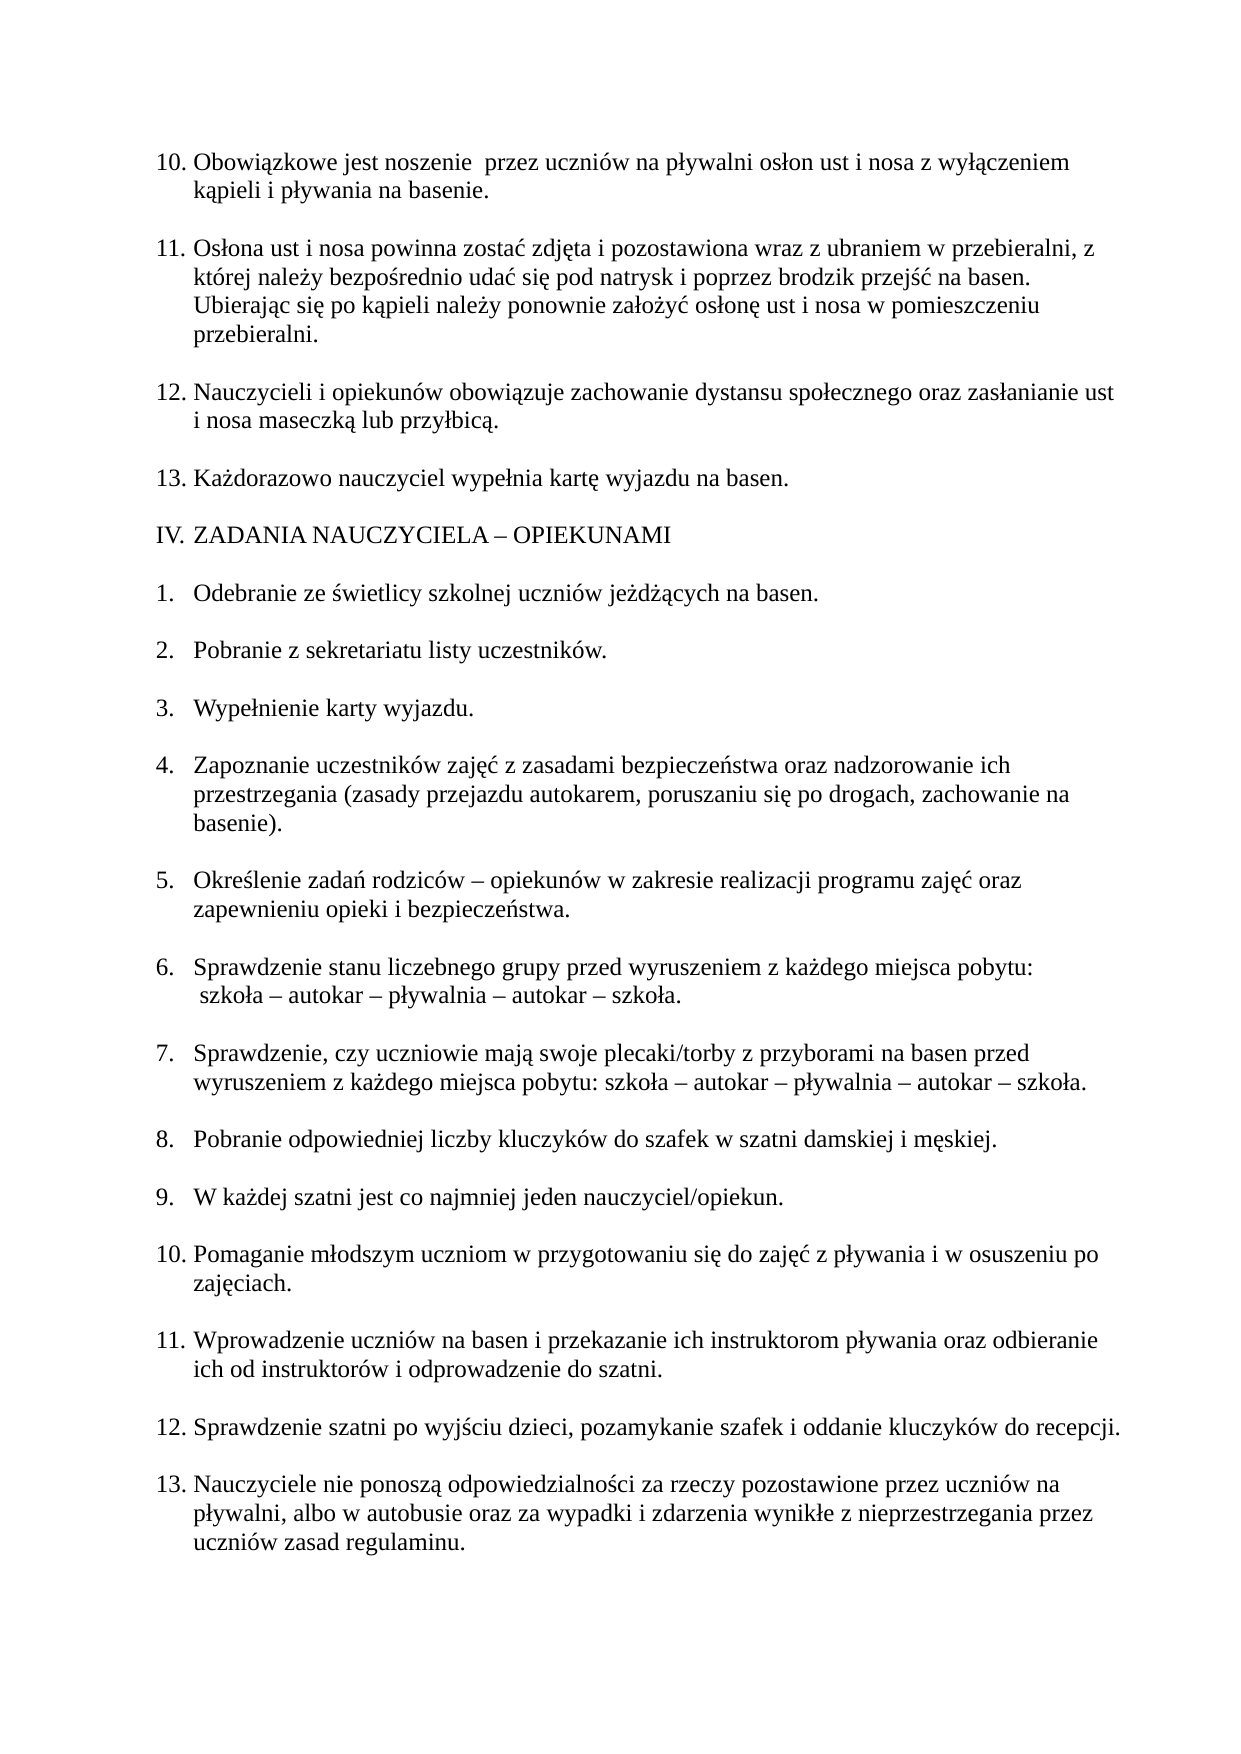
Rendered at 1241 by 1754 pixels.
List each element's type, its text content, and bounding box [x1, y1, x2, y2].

list Określenie zadań rodziców – opiekunów w zakresie realizacji programu zajęć oraz zapewnieniu opieki i bezpieczeństwa. [156, 866, 1122, 923]
list Odebranie ze świetlicy szkolnej uczniów jeżdżących na basen. [156, 578, 1122, 607]
list Obowiązkowe jest noszenie przez uczniów na pływalni osłon ust i nosa z wyłączeniem kąpieli i pływania na basenie. [156, 147, 1122, 204]
list Osłona ust i nosa powinna zostać zdjęta i pozostawiona wraz z ubraniem w przebieralni, z której należy bezpośrednio udać się pod natrysk i poprzez brodzik przejść na basen. Ubierając się po kąpieli należy ponownie założyć osłonę ust i nosa w pomieszczeniu przebieralni. [156, 233, 1122, 348]
list Każdorazowo nauczyciel wypełnia kartę wyjazdu na basen. [156, 463, 1122, 492]
list Pobranie odpowiedniej liczby kluczyków do szafek w szatni damskiej i męskiej. [156, 1124, 1122, 1153]
list Nauczyciele nie ponoszą odpowiedzialności za rzeczy pozostawione przez uczniów na pływalni, albo w autobusie oraz za wypadki i zdarzenia wynikłe z nieprzestrzegania przez uczniów zasad regulaminu. [156, 1469, 1122, 1556]
list Sprawdzenie stanu liczebnego grupy przed wyruszeniem z każdego miejsca pobytu: [156, 952, 1122, 981]
list Wypełnienie karty wyjazdu. [156, 693, 1122, 722]
list Zapoznanie uczestników zajęć z zasadami bezpieczeństwa oraz nadzorowanie ich przestrzegania (zasady przejazdu autokarem, poruszaniu się po drogach, zachowanie na basenie). [156, 751, 1122, 837]
list W każdej szatni jest co najmniej jeden nauczyciel/opiekun. [156, 1182, 1122, 1211]
list ZADANIA NAUCZYCIELA – OPIEKUNAMI [156, 521, 1122, 549]
list Sprawdzenie, czy uczniowie mają swoje plecaki/torby z przyborami na basen przed wyruszeniem z każdego miejsca pobytu: szkoła – autokar – pływalnia – autokar – szkoła. [156, 1038, 1122, 1096]
list szkoła – autokar – pływalnia – autokar – szkoła. [156, 981, 1122, 1009]
list Wprowadzenie uczniów na basen i przekazanie ich instruktorom pływania oraz odbieranie ich od instruktorów i odprowadzenie do szatni. [156, 1326, 1122, 1383]
list Nauczycieli i opiekunów obowiązuje zachowanie dystansu społecznego oraz zasłanianie ust i nosa maseczką lub przyłbicą. [156, 377, 1122, 434]
list Pomaganie młodszym uczniom w przygotowaniu się do zajęć z pływania i w osuszeniu po zajęciach. [156, 1239, 1122, 1297]
list Pobranie z sekretariatu listy uczestników. [156, 636, 1122, 664]
list Sprawdzenie szatni po wyjściu dzieci, pozamykanie szafek i oddanie kluczyków do recepcji. [156, 1412, 1122, 1441]
